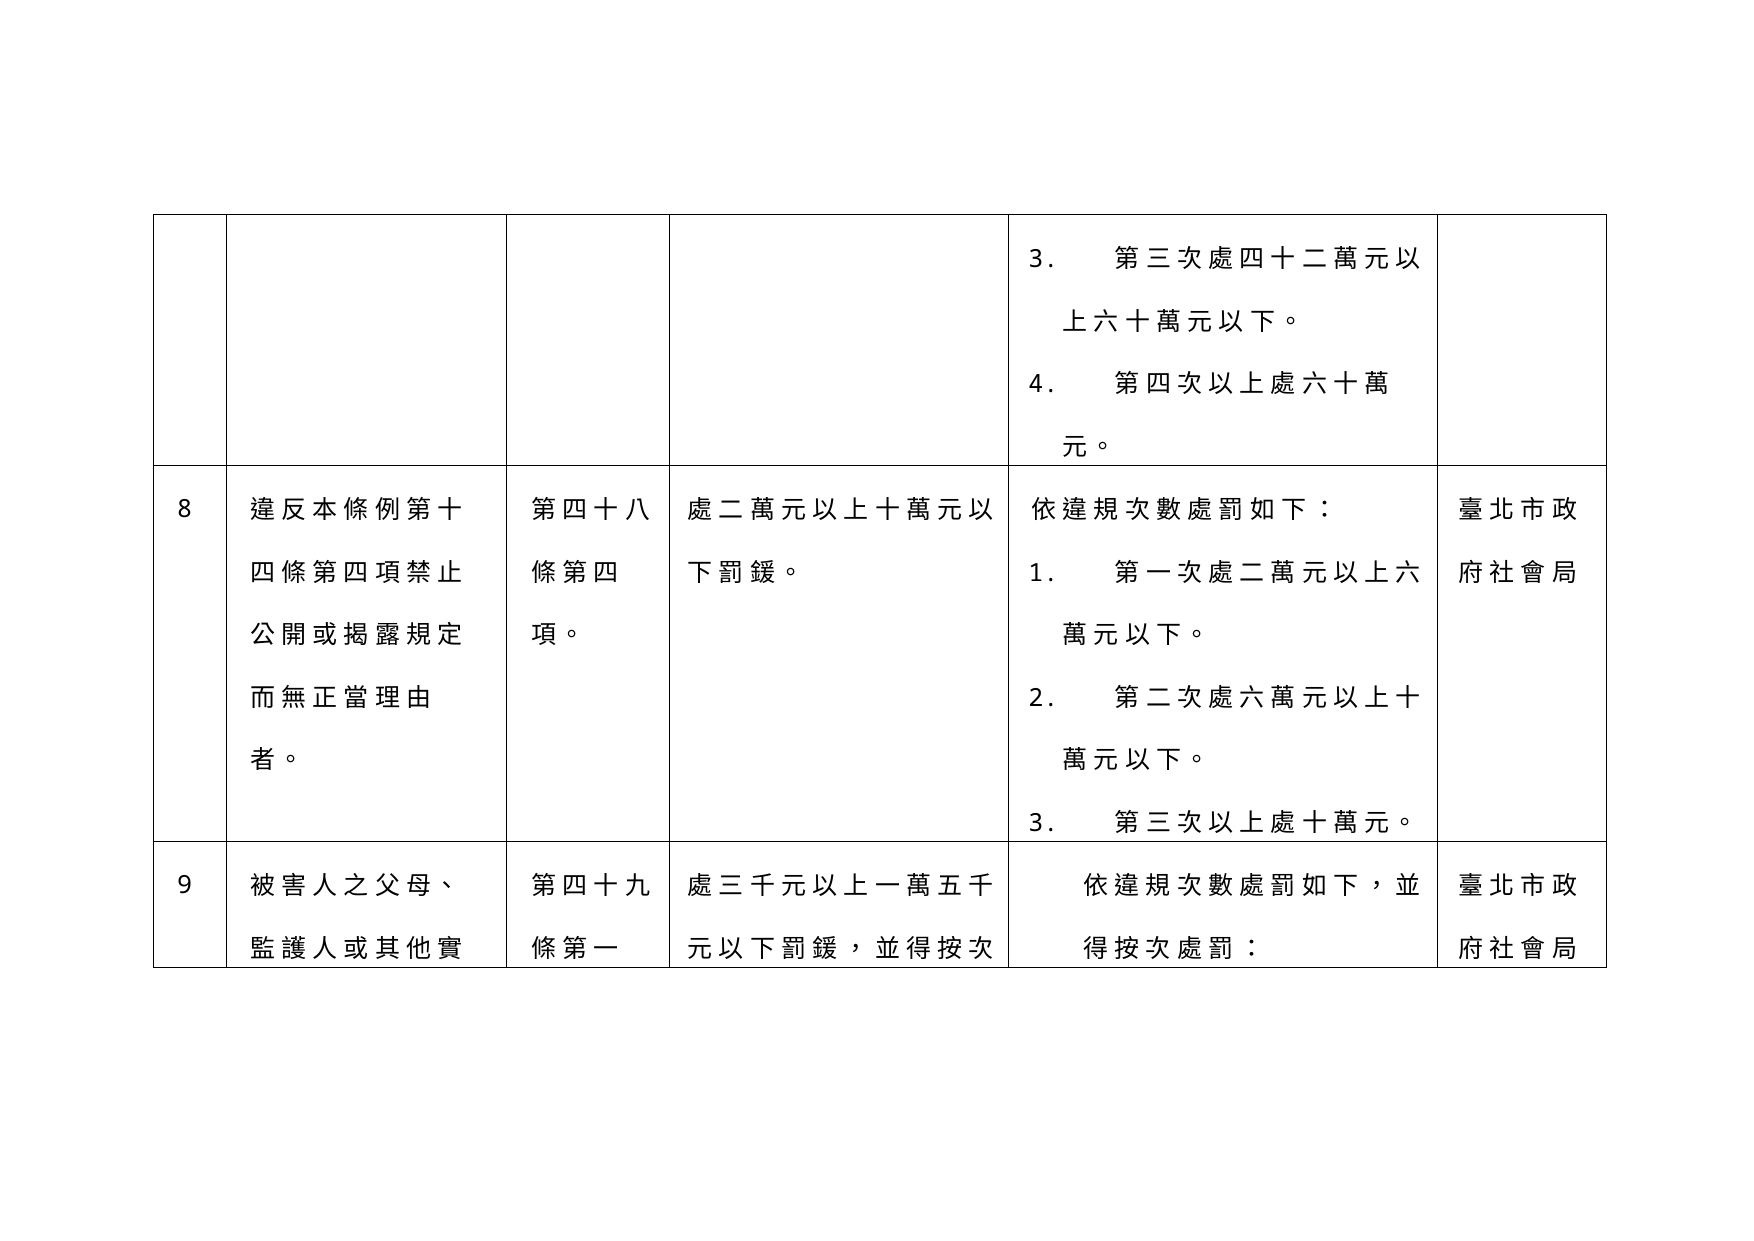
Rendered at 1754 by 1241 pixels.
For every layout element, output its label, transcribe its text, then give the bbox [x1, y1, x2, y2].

table_cell 第四十八條第四項。 [507, 466, 669, 841]
table_cell 違反本條例第十四條第四項禁止公開或揭露規定而無正當理由者。 [227, 466, 506, 841]
table_cell 8 [154, 466, 226, 841]
table_cell 臺北市政府社會局 [1438, 466, 1606, 841]
table_cell [507, 215, 669, 465]
table_cell 處二萬元以上十萬元以下罰鍰。 [670, 466, 1008, 841]
table_cell 依違規次數處罰如下，並得按次處罰： 第一次處三千元以上七千元以下。 第二次處七千元以上一萬一千元以下。 第三次處一萬一千元以上一萬五千元以下。 第四次以上處一萬五千元。 [1009, 842, 1437, 967]
table_cell [1438, 215, 1606, 465]
table_cell 依違規次數處罰如下： 第一次處二萬元以上六萬元以下。 第二次處六萬元以上十萬元以下。 第三次以上處十萬元。 [1009, 466, 1437, 841]
table_cell [670, 215, 1008, 465]
table_cell 依違規次數處罰如下： 第一次處六萬元以上二十四萬元以下。 第二次處二十四萬元以上四十二萬元以下。 第三次處四十二萬元以上六十萬元以下。 第四次以上處六十萬元。 [1009, 215, 1437, 465]
table_cell 被害人之父母、監護人或其他實 [227, 842, 506, 967]
table_cell [154, 215, 226, 465]
table_cell 第四十九條第一 [507, 842, 669, 967]
table_cell 處三千元以上一萬五千元以下罰鍰，並得按次 [670, 842, 1008, 967]
table_cell [227, 215, 506, 465]
table_cell 臺北市政府社會局 [1438, 842, 1606, 967]
table_cell 9 [154, 842, 226, 967]
